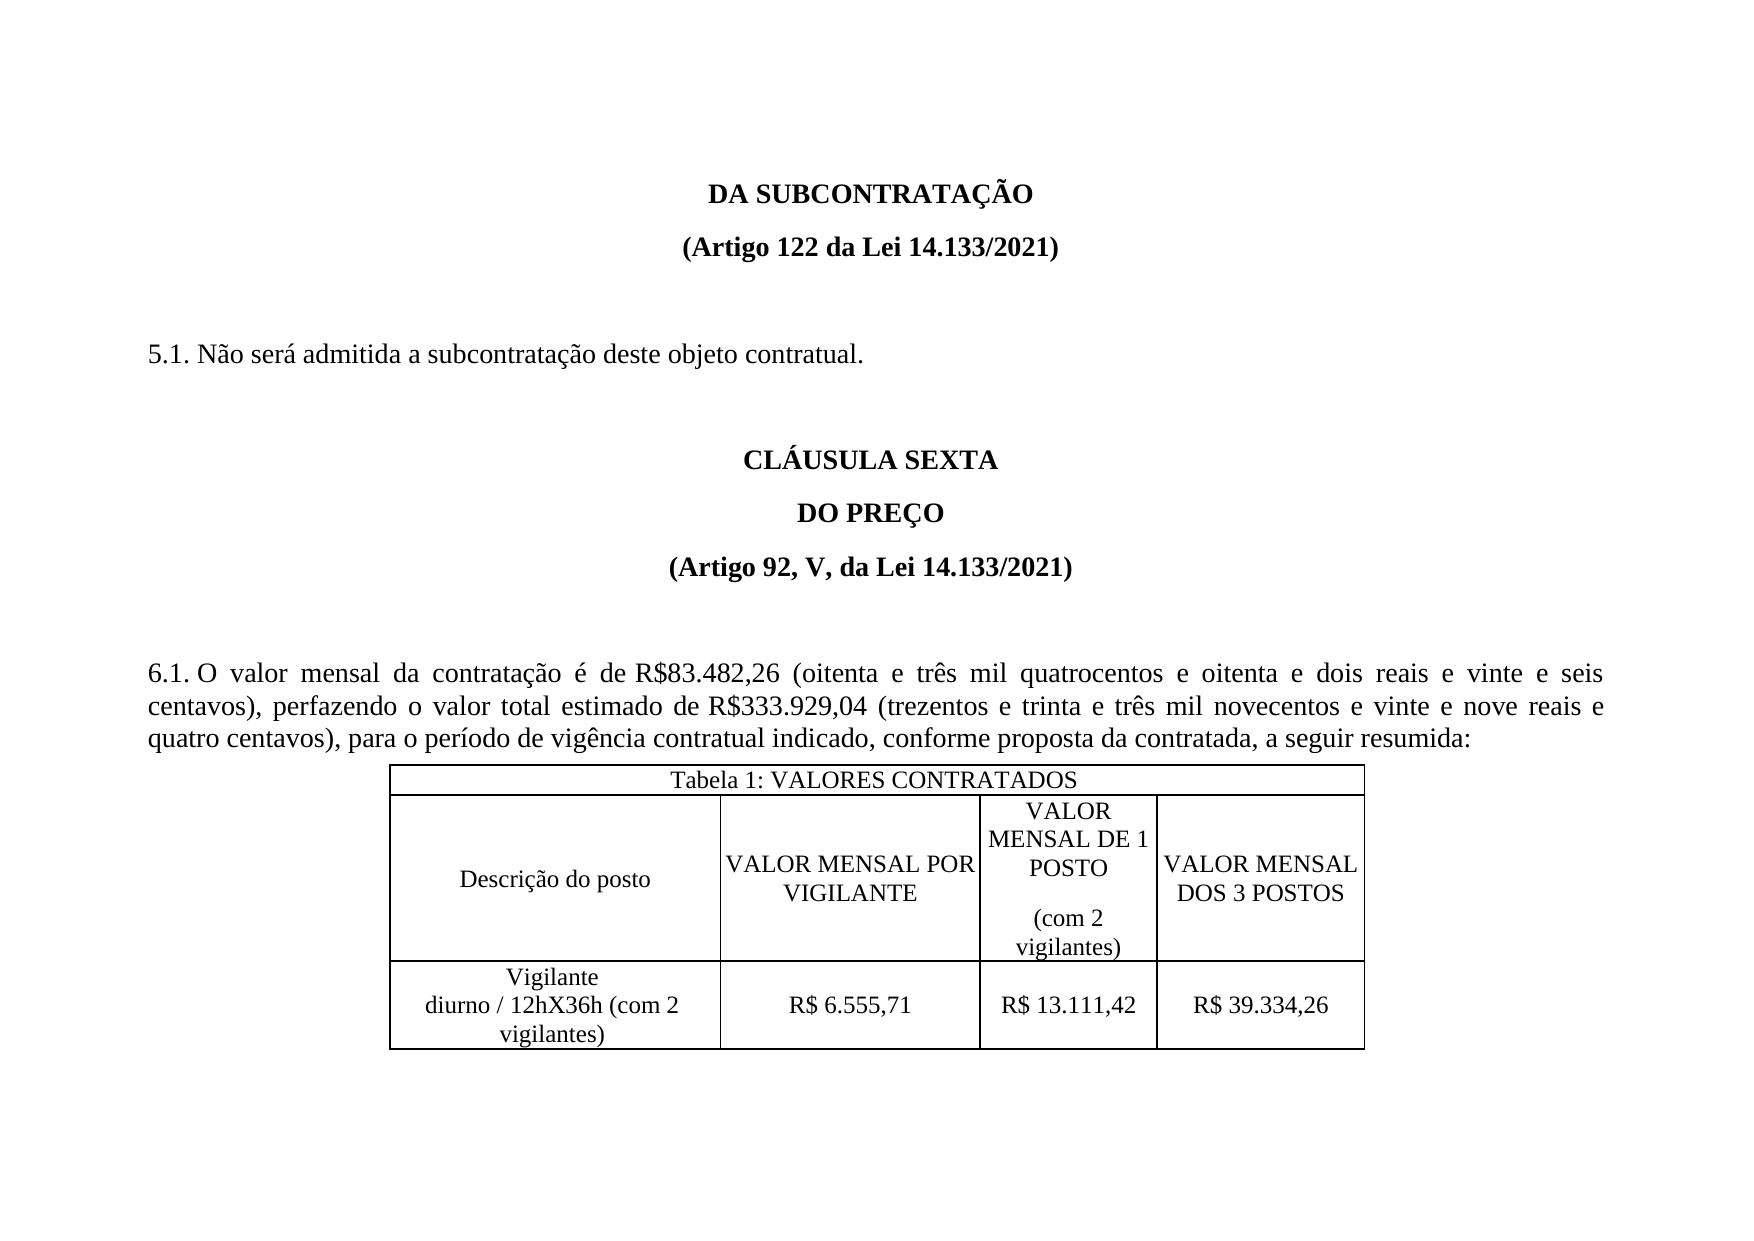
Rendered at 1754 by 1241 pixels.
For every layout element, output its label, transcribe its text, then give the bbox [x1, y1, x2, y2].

table_cell VALOR MENSAL DOS 3 POSTOS [1158, 796, 1364, 960]
table_cell R$ 39.334,26 [1158, 962, 1364, 1048]
table_cell R$ 6.555,71 [721, 962, 979, 1048]
text DA SUBCONTRATAÇÃO [148, 177, 1594, 209]
table_cell VALOR MENSAL DE 1 POSTO (com 2 vigilantes) [981, 796, 1156, 960]
text (Artigo 92, V, da Lei 14.133/2021) [148, 550, 1594, 582]
text DO PREÇO [148, 497, 1594, 529]
table_header Tabela 1: VALORES CONTRATADOS [391, 766, 1364, 794]
table_cell R$ 13.111,42 [981, 962, 1156, 1048]
text 5.1. Não será admitida a subcontratação deste objeto contratual. [148, 337, 1606, 369]
text CLÁUSULA SEXTA [148, 443, 1594, 476]
table_cell VALOR MENSAL POR VIGILANTE [721, 796, 979, 960]
table_cell Descrição do posto [391, 796, 720, 960]
text (Artigo 122 da Lei 14.133/2021) [148, 230, 1594, 263]
table_cell Vigilante diurno / 12hX36h (com 2 vigilantes) [391, 962, 720, 1048]
text 6.1. O valor mensal da contratação é de R$83.482,26 (oitenta e três mil quatrocentos e oitenta e dois reais e vinte e seis centavos), perfazendo o valor total estimado de R$333.929,04 (trezentos e trinta e três mil novecentos e vinte e nove reais e quatro centavos), para o período de vigência contratual indicado, conforme proposta da contratada, a seguir resumida: [148, 656, 1606, 753]
